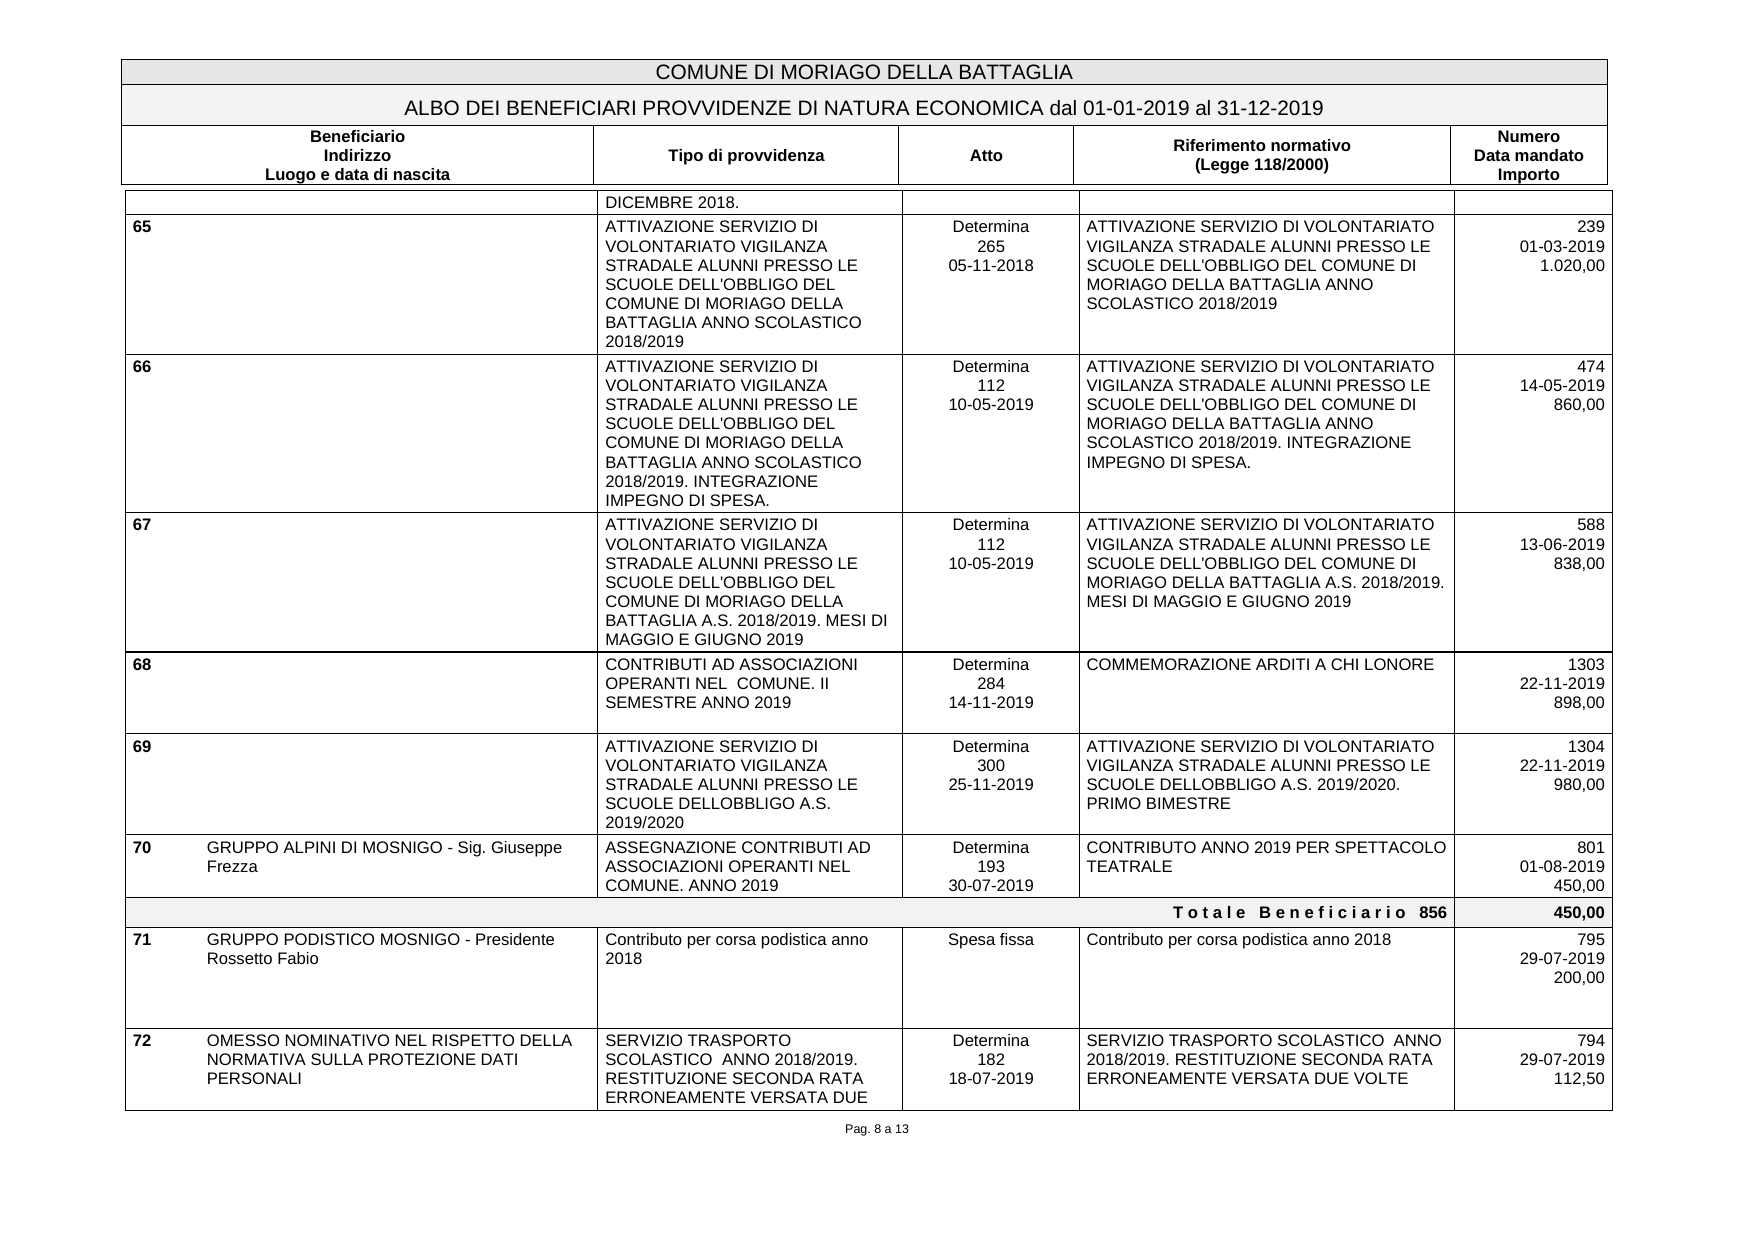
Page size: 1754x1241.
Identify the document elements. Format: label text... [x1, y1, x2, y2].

table_cell [199, 653, 597, 733]
table_cell ATTIVAZIONE SERVIZIO DI VOLONTARIATO VIGILANZA STRADALE ALUNNI PRESSO LE SCUOLE DELL'OBBLIGO DEL COMUNE DI MORIAGO DELLA BATTAGLIA ANNO SCOLASTICO 2018/2019. INTEGRAZIONE IMPEGNO DI SPESA. [598, 355, 902, 512]
table_cell SERVIZIO TRASPORTO SCOLASTICO ANNO 2018/2019. RESTITUZIONE SECONDA RATA ERRONEAMENTE VERSATA DUE VOLTE [1080, 1029, 1454, 1109]
table_cell [1080, 191, 1454, 214]
table_cell [126, 191, 199, 214]
table_cell ASSEGNAZIONE CONTRIBUTI AD ASSOCIAZIONI OPERANTI NEL COMUNE. ANNO 2019 [598, 835, 902, 897]
table_cell ATTIVAZIONE SERVIZIO DI VOLONTARIATO VIGILANZA STRADALE ALUNNI PRESSO LE SCUOLE DELL'OBBLIGO DEL COMUNE DI MORIAGO DELLA BATTAGLIA ANNO SCOLASTICO 2018/2019. INTEGRAZIONE IMPEGNO DI SPESA. [1080, 355, 1454, 512]
table_cell 588 13-06-2019 838,00 [1455, 513, 1612, 651]
table_cell Determina 182 18-07-2019 [903, 1029, 1079, 1109]
table_cell COMMEMORAZIONE ARDITI A CHI LONORE [1080, 653, 1454, 733]
table_cell [1455, 191, 1612, 214]
table_cell 1304 22-11-2019 980,00 [1455, 734, 1612, 834]
table_cell Contributo per corsa podistica anno 2018 [1080, 928, 1454, 1028]
table_cell 71 [126, 928, 199, 1028]
table_cell 68 [126, 653, 199, 733]
table_cell [903, 191, 1079, 214]
table_cell Determina 284 14-11-2019 [903, 653, 1079, 733]
table_cell [199, 513, 597, 651]
table_cell CONTRIBUTO ANNO 2019 PER SPETTACOLO TEATRALE [1080, 835, 1454, 897]
table_cell Determina 265 05-11-2018 [903, 215, 1079, 353]
table_cell 795 29-07-2019 200,00 [1455, 928, 1612, 1028]
table_cell Contributo per corsa podistica anno 2018 [598, 928, 902, 1028]
table_cell 794 29-07-2019 112,50 [1455, 1029, 1612, 1109]
table_cell 66 [126, 355, 199, 512]
table_cell ATTIVAZIONE SERVIZIO DI VOLONTARIATO VIGILANZA STRADALE ALUNNI PRESSO LE SCUOLE DELLOBBLIGO A.S. 2019/2020 [598, 734, 902, 834]
table_cell 801 01-08-2019 450,00 [1455, 835, 1612, 897]
table_cell 67 [126, 513, 199, 651]
table_cell 450,00 [1455, 898, 1612, 927]
table_cell [199, 191, 597, 214]
table_cell ATTIVAZIONE SERVIZIO DI VOLONTARIATO VIGILANZA STRADALE ALUNNI PRESSO LE SCUOLE DELL'OBBLIGO DEL COMUNE DI MORIAGO DELLA BATTAGLIA A.S. 2018/2019. MESI DI MAGGIO E GIUGNO 2019 [598, 513, 902, 651]
table_cell ATTIVAZIONE SERVIZIO DI VOLONTARIATO VIGILANZA STRADALE ALUNNI PRESSO LE SCUOLE DELL'OBBLIGO DEL COMUNE DI MORIAGO DELLA BATTAGLIA ANNO SCOLASTICO 2018/2019 [1080, 215, 1454, 353]
table_cell Determina 193 30-07-2019 [903, 835, 1079, 897]
table_cell [199, 734, 597, 834]
table_cell DICEMBRE 2018. [598, 191, 902, 214]
table_cell 474 14-05-2019 860,00 [1455, 355, 1612, 512]
table_cell SERVIZIO TRASPORTO SCOLASTICO ANNO 2018/2019. RESTITUZIONE SECONDA RATA ERRONEAMENTE VERSATA DUE [598, 1029, 902, 1109]
table_cell 1303 22-11-2019 898,00 [1455, 653, 1612, 733]
table_cell Spesa fissa [903, 928, 1079, 1028]
table_cell 239 01-03-2019 1.020,00 [1455, 215, 1612, 353]
table_cell 70 [126, 835, 199, 897]
table_cell Determina 112 10-05-2019 [903, 355, 1079, 512]
table_cell ATTIVAZIONE SERVIZIO DI VOLONTARIATO VIGILANZA STRADALE ALUNNI PRESSO LE SCUOLE DELL'OBBLIGO DEL COMUNE DI MORIAGO DELLA BATTAGLIA ANNO SCOLASTICO 2018/2019 [598, 215, 902, 353]
table_cell T o t a l e B e n e f i c i a r i o 856 [126, 898, 1454, 927]
table_cell ATTIVAZIONE SERVIZIO DI VOLONTARIATO VIGILANZA STRADALE ALUNNI PRESSO LE SCUOLE DELLOBBLIGO A.S. 2019/2020. PRIMO BIMESTRE [1080, 734, 1454, 834]
table_cell GRUPPO PODISTICO MOSNIGO - Presidente Rossetto Fabio [199, 928, 597, 1028]
table_cell ATTIVAZIONE SERVIZIO DI VOLONTARIATO VIGILANZA STRADALE ALUNNI PRESSO LE SCUOLE DELL'OBBLIGO DEL COMUNE DI MORIAGO DELLA BATTAGLIA A.S. 2018/2019. MESI DI MAGGIO E GIUGNO 2019 [1080, 513, 1454, 651]
table_cell GRUPPO ALPINI DI MOSNIGO - Sig. Giuseppe Frezza [199, 835, 597, 897]
table_cell 72 [126, 1029, 199, 1109]
table_cell OMESSO NOMINATIVO NEL RISPETTO DELLA NORMATIVA SULLA PROTEZIONE DATI PERSONALI [199, 1029, 597, 1109]
table_cell [199, 215, 597, 353]
table_cell CONTRIBUTI AD ASSOCIAZIONI OPERANTI NEL COMUNE. II SEMESTRE ANNO 2019 [598, 653, 902, 733]
table_cell 69 [126, 734, 199, 834]
table_cell 65 [126, 215, 199, 353]
table_cell Determina 112 10-05-2019 [903, 513, 1079, 651]
table_cell [199, 355, 597, 512]
table_cell Determina 300 25-11-2019 [903, 734, 1079, 834]
